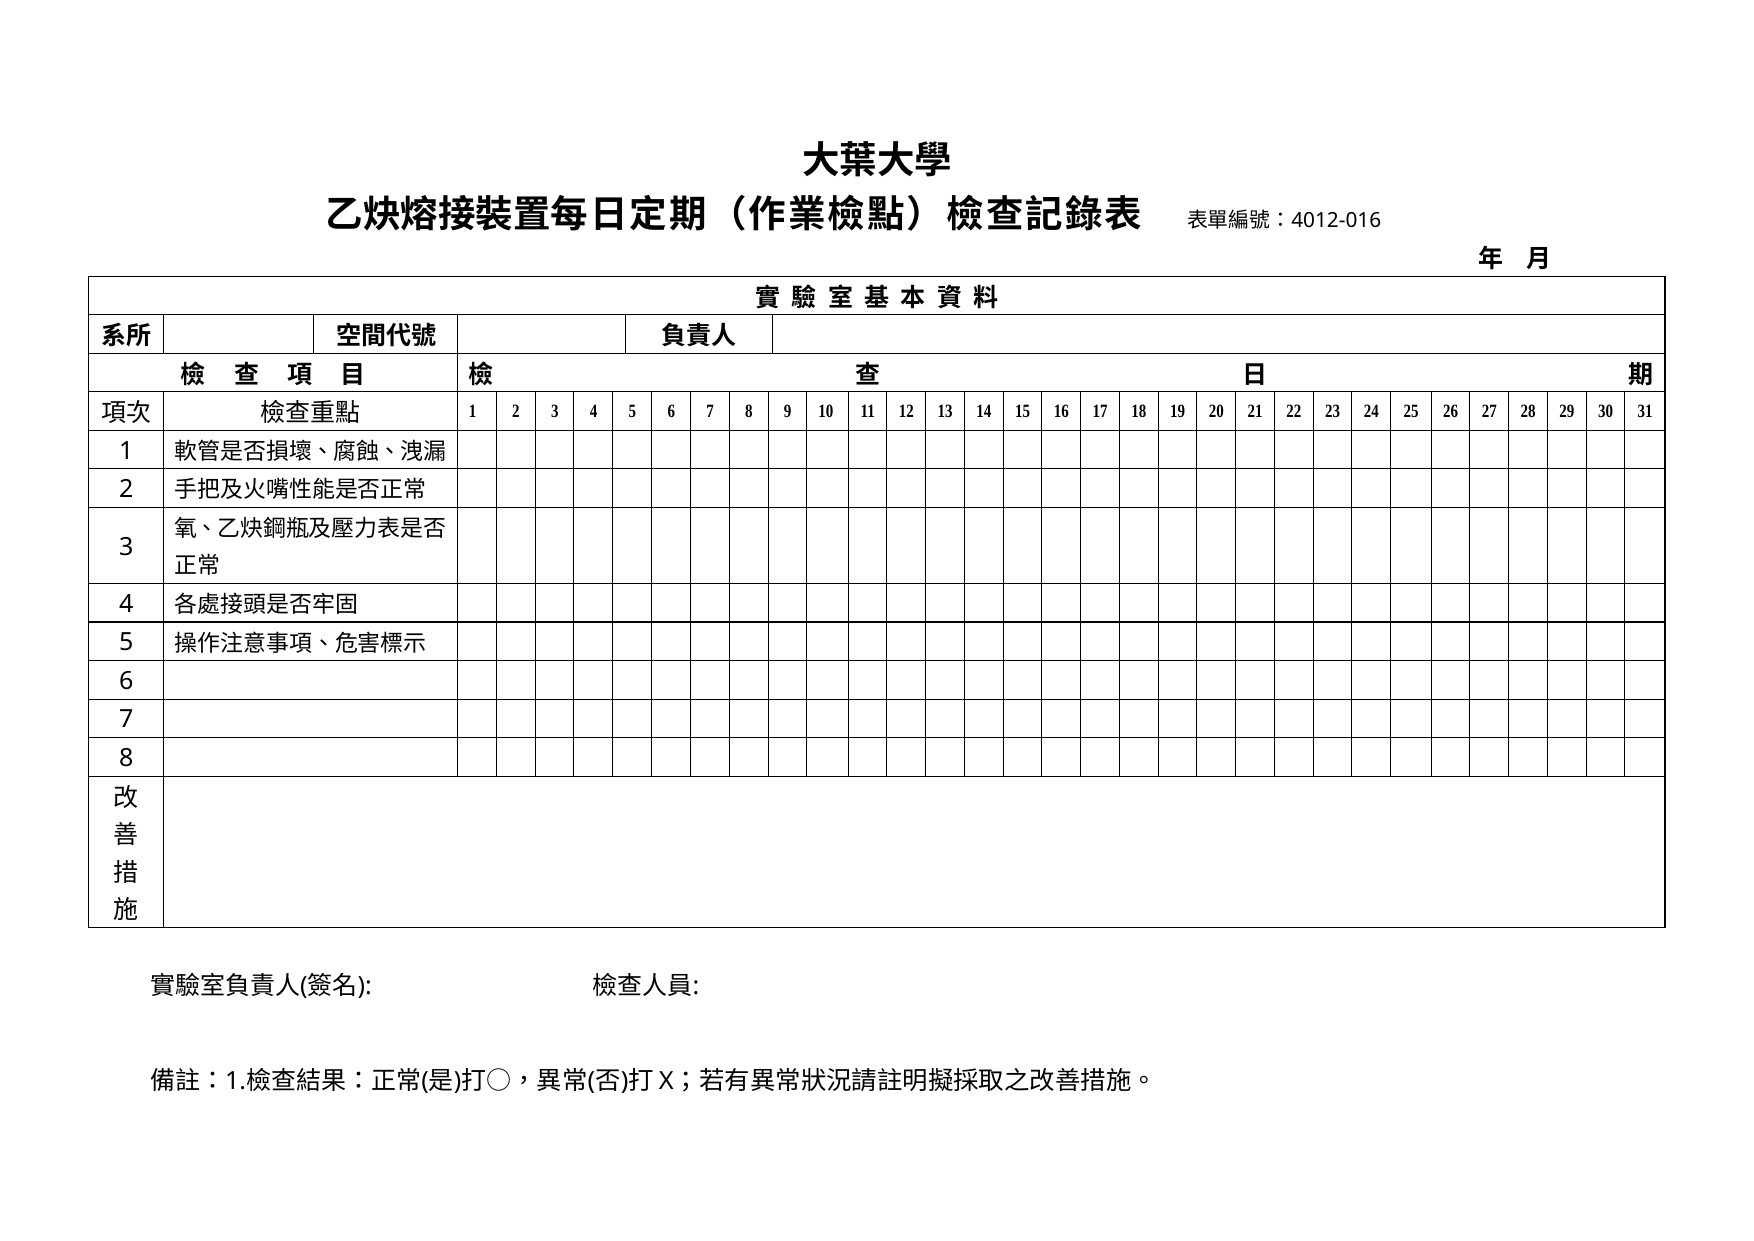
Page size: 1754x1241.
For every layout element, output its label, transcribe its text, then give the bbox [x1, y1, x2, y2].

table_cell [887, 584, 925, 621]
table_cell [1042, 508, 1080, 583]
table_cell 19 [1159, 392, 1196, 430]
table_cell [1197, 738, 1235, 776]
table_cell [887, 431, 925, 468]
table_cell [1081, 623, 1119, 660]
table_cell [849, 431, 886, 468]
table_cell [807, 661, 848, 698]
table_cell [1197, 623, 1235, 660]
table_cell [1548, 661, 1586, 698]
table_cell [497, 584, 535, 621]
table_cell 11 [849, 392, 886, 430]
table_cell [536, 700, 573, 737]
table_cell [1352, 584, 1390, 621]
table_cell [1042, 738, 1080, 776]
table_cell [1625, 661, 1664, 698]
table_cell [1275, 738, 1313, 776]
table_cell [1587, 661, 1624, 698]
table_cell [1314, 661, 1351, 698]
table_cell [1159, 623, 1196, 660]
table_cell 6 [89, 661, 163, 698]
table_cell 3 [89, 508, 163, 583]
table_cell [1159, 700, 1196, 737]
table_cell [1236, 623, 1274, 660]
table_cell [1120, 623, 1158, 660]
table_cell [1197, 661, 1235, 698]
text 實驗室負責人(簽名): 檢查人員: [150, 965, 1604, 1003]
table_cell [1548, 700, 1586, 737]
table_cell [1625, 584, 1664, 621]
table_cell [1352, 431, 1390, 468]
table_cell [1197, 700, 1235, 737]
table_cell [1159, 469, 1196, 507]
table_cell [887, 508, 925, 583]
table_cell [652, 661, 690, 698]
table_cell [807, 431, 848, 468]
table_cell [730, 469, 768, 507]
table_cell [1509, 584, 1547, 621]
table_cell [652, 469, 690, 507]
table_cell [965, 661, 1003, 698]
table_cell [613, 700, 651, 737]
table_cell [926, 623, 964, 660]
table_cell [965, 700, 1003, 737]
table_cell [458, 700, 496, 737]
table_cell [458, 431, 496, 468]
table_cell [497, 431, 535, 468]
table_cell [613, 738, 651, 776]
table_cell 7 [89, 700, 163, 737]
table_cell [1391, 700, 1431, 737]
table_cell 18 [1120, 392, 1158, 430]
table_cell 16 [1042, 392, 1080, 430]
table_cell [574, 584, 612, 621]
table_cell [652, 623, 690, 660]
table_cell [164, 661, 457, 698]
table_cell [1042, 469, 1080, 507]
table_cell [1197, 431, 1235, 468]
table_cell 系所 [89, 315, 163, 353]
table_cell [769, 738, 806, 776]
table_cell [1470, 738, 1508, 776]
table_cell [1236, 431, 1274, 468]
table_cell 26 [1432, 392, 1469, 430]
table_cell [1391, 623, 1431, 660]
table_cell [458, 738, 496, 776]
table_cell [691, 469, 729, 507]
table_cell 21 [1236, 392, 1274, 430]
table_cell [536, 738, 573, 776]
table_cell [164, 700, 457, 737]
table_cell 檢查重點 [164, 392, 457, 430]
table_cell 項次 [89, 392, 163, 430]
table_cell [1432, 623, 1469, 660]
table_cell [1004, 469, 1041, 507]
table_cell [1548, 431, 1586, 468]
table_cell [965, 508, 1003, 583]
table_cell [536, 508, 573, 583]
table_cell 22 [1275, 392, 1313, 430]
table_cell 14 [965, 392, 1003, 430]
table_cell [887, 738, 925, 776]
table_cell [652, 584, 690, 621]
table_cell [1314, 738, 1351, 776]
table_cell [1042, 661, 1080, 698]
table_cell [1470, 469, 1508, 507]
table_cell [1042, 623, 1080, 660]
table_cell [1275, 700, 1313, 737]
table_cell [1120, 469, 1158, 507]
table_cell 7 [691, 392, 729, 430]
table_cell [613, 661, 651, 698]
table_cell 5 [89, 623, 163, 660]
table_cell [1509, 700, 1547, 737]
table_cell 25 [1391, 392, 1431, 430]
table_cell 6 [652, 392, 690, 430]
table_cell [965, 584, 1003, 621]
table_cell [1391, 431, 1431, 468]
table_cell [574, 508, 612, 583]
table_cell [691, 431, 729, 468]
table_cell [807, 508, 848, 583]
table_cell [613, 431, 651, 468]
table_cell 操作注意事項、危害標示 [164, 623, 457, 660]
table_cell [1314, 700, 1351, 737]
table_cell [1509, 661, 1547, 698]
table_cell [1120, 584, 1158, 621]
table_cell [1587, 508, 1624, 583]
table_cell [1314, 469, 1351, 507]
table_cell [1470, 700, 1508, 737]
table_cell [1587, 700, 1624, 737]
table_cell [1548, 738, 1586, 776]
table_cell 3 [536, 392, 573, 430]
table_cell [769, 700, 806, 737]
table_cell [1352, 508, 1390, 583]
table_cell [849, 469, 886, 507]
table_cell [574, 700, 612, 737]
table_cell [1352, 661, 1390, 698]
table_cell [1275, 584, 1313, 621]
table_cell 31 [1625, 392, 1664, 430]
table_cell [1314, 584, 1351, 621]
table_cell [1197, 584, 1235, 621]
table_cell [1159, 584, 1196, 621]
table_cell [1391, 469, 1431, 507]
table_cell [849, 700, 886, 737]
table_cell [1275, 431, 1313, 468]
table_cell [965, 469, 1003, 507]
table_cell [730, 623, 768, 660]
table_cell [1625, 469, 1664, 507]
table_cell [1432, 508, 1469, 583]
table_cell [926, 584, 964, 621]
table_cell [926, 738, 964, 776]
table_cell 27 [1470, 392, 1508, 430]
table_cell [1120, 661, 1158, 698]
table_cell [652, 431, 690, 468]
table_cell [769, 661, 806, 698]
table_cell [652, 508, 690, 583]
table_cell 2 [497, 392, 535, 430]
table_cell [1236, 700, 1274, 737]
table_cell [730, 700, 768, 737]
table_cell [1159, 661, 1196, 698]
table_cell [926, 508, 964, 583]
table_cell [1587, 431, 1624, 468]
table_cell [769, 469, 806, 507]
table_cell [1432, 661, 1469, 698]
table_cell [1236, 584, 1274, 621]
table_cell [1625, 738, 1664, 776]
table_cell [497, 661, 535, 698]
table_cell [1509, 738, 1547, 776]
table_cell [458, 469, 496, 507]
table_cell [1432, 584, 1469, 621]
table_cell [1509, 431, 1547, 468]
table_cell [1352, 738, 1390, 776]
table_cell [1197, 508, 1235, 583]
table_cell 各處接頭是否牢固 [164, 584, 457, 621]
table_cell [1314, 508, 1351, 583]
table_cell [574, 469, 612, 507]
table_cell [691, 738, 729, 776]
table_cell [730, 431, 768, 468]
table_cell 17 [1081, 392, 1119, 430]
table_cell [1004, 623, 1041, 660]
table_cell [807, 623, 848, 660]
table_cell [1042, 584, 1080, 621]
table_cell 5 [613, 392, 651, 430]
table_cell [164, 777, 1664, 927]
table_cell [497, 700, 535, 737]
table_cell [1236, 738, 1274, 776]
table_cell 1 [89, 431, 163, 468]
table_cell [458, 623, 496, 660]
table_cell [1314, 623, 1351, 660]
table_cell [1548, 623, 1586, 660]
table_cell [1042, 431, 1080, 468]
table_cell [849, 738, 886, 776]
table_cell [807, 738, 848, 776]
table_cell 8 [730, 392, 768, 430]
table_cell [1081, 738, 1119, 776]
table_cell [1081, 700, 1119, 737]
table_cell [497, 508, 535, 583]
table_cell [1275, 623, 1313, 660]
table_cell [773, 315, 1664, 353]
table_cell [1548, 584, 1586, 621]
table_cell [613, 508, 651, 583]
table_cell [887, 469, 925, 507]
table_cell [1120, 700, 1158, 737]
table_cell [887, 700, 925, 737]
table_cell 28 [1509, 392, 1547, 430]
table_cell [497, 469, 535, 507]
table_cell [613, 623, 651, 660]
table_cell 2 [89, 469, 163, 507]
table_cell [1120, 508, 1158, 583]
table_cell 30 [1587, 392, 1624, 430]
table_cell [1391, 508, 1431, 583]
table_cell 12 [887, 392, 925, 430]
table_cell [849, 623, 886, 660]
table_cell [1625, 700, 1664, 737]
table_cell [1352, 623, 1390, 660]
table_cell [691, 661, 729, 698]
table_cell [1004, 738, 1041, 776]
table_cell 1 [458, 392, 496, 430]
table_cell [1236, 661, 1274, 698]
table_cell [1004, 700, 1041, 737]
table_cell [965, 431, 1003, 468]
table_cell [1081, 469, 1119, 507]
table_cell [1625, 431, 1664, 468]
table_cell [1391, 584, 1431, 621]
table_cell [1587, 584, 1624, 621]
table_cell [1081, 431, 1119, 468]
table_cell 15 [1004, 392, 1041, 430]
table_cell [1081, 508, 1119, 583]
table_cell [769, 508, 806, 583]
table_cell [458, 315, 625, 353]
table_cell [887, 661, 925, 698]
table_cell [849, 508, 886, 583]
table_cell [1275, 661, 1313, 698]
table_cell [574, 623, 612, 660]
table_cell 氧、乙炔鋼瓶及壓力表是否正常 [164, 508, 457, 583]
table_cell [536, 661, 573, 698]
table_cell [887, 623, 925, 660]
table_cell 29 [1548, 392, 1586, 430]
table_cell [1081, 584, 1119, 621]
table_cell 4 [574, 392, 612, 430]
table_cell [1352, 469, 1390, 507]
table_cell 負責人 [626, 315, 772, 353]
table_cell 23 [1314, 392, 1351, 430]
table_cell [1159, 738, 1196, 776]
table_cell [1470, 431, 1508, 468]
table_cell [1432, 431, 1469, 468]
table_cell [458, 661, 496, 698]
table_cell [807, 469, 848, 507]
table_cell [497, 623, 535, 660]
table_cell [1432, 738, 1469, 776]
table_cell 10 [807, 392, 848, 430]
table_cell 檢查日期 [458, 354, 1664, 391]
table_cell 8 [89, 738, 163, 776]
table_cell 空間代號 [314, 315, 457, 353]
table_cell [1470, 661, 1508, 698]
table_cell [1625, 508, 1664, 583]
table_cell [1197, 469, 1235, 507]
table_cell [536, 584, 573, 621]
table_cell [1236, 469, 1274, 507]
table_cell 手把及火嘴性能是否正常 [164, 469, 457, 507]
table_cell [1509, 469, 1547, 507]
table_cell [574, 738, 612, 776]
table_cell [769, 431, 806, 468]
table_cell [691, 623, 729, 660]
table_cell [1120, 431, 1158, 468]
table_cell [1625, 623, 1664, 660]
table_cell [613, 584, 651, 621]
table_cell [1548, 469, 1586, 507]
table_cell [1548, 508, 1586, 583]
table_cell [807, 700, 848, 737]
table_cell [652, 738, 690, 776]
table_cell [1120, 738, 1158, 776]
table_cell 13 [926, 392, 964, 430]
table_cell [730, 661, 768, 698]
table_cell 20 [1197, 392, 1235, 430]
table_cell [1432, 469, 1469, 507]
table_cell [1236, 508, 1274, 583]
table_cell [1159, 431, 1196, 468]
table_cell [652, 700, 690, 737]
table_cell [1470, 508, 1508, 583]
table_cell [1275, 469, 1313, 507]
table_cell [1509, 623, 1547, 660]
table_cell [1004, 431, 1041, 468]
table_cell 改 善 措 施 [89, 777, 163, 927]
table_cell [1081, 661, 1119, 698]
table_cell [1004, 508, 1041, 583]
table_cell [536, 623, 573, 660]
table_cell [497, 738, 535, 776]
table_cell [458, 584, 496, 621]
table_cell [1352, 700, 1390, 737]
text 備註：1.檢查結果：正常(是)打○，異常(否)打X；若有異常狀況請註明擬採取之改善措施。 [150, 1040, 1604, 1115]
table_cell [1587, 469, 1624, 507]
table_cell [849, 661, 886, 698]
table_cell 檢 查 項 目 [89, 354, 457, 391]
table_cell [1159, 508, 1196, 583]
table_cell [926, 431, 964, 468]
table_cell [1004, 661, 1041, 698]
table_cell [164, 738, 457, 776]
table_cell [613, 469, 651, 507]
table_cell [965, 738, 1003, 776]
table_cell [1314, 431, 1351, 468]
table_cell [769, 623, 806, 660]
table_cell [536, 431, 573, 468]
table_cell 軟管是否損壞、腐蝕、洩漏 [164, 431, 457, 468]
table_cell [926, 661, 964, 698]
table_cell [691, 584, 729, 621]
table_cell [926, 700, 964, 737]
table_cell [536, 469, 573, 507]
table_cell [1587, 623, 1624, 660]
table_cell [1509, 508, 1547, 583]
text 大葉大學 [150, 129, 1604, 184]
table_cell [1391, 661, 1431, 698]
table_cell 24 [1352, 392, 1390, 430]
table_cell [769, 584, 806, 621]
table_cell [1391, 738, 1431, 776]
table_cell [574, 661, 612, 698]
table_cell [849, 584, 886, 621]
table_cell 4 [89, 584, 163, 621]
table_cell [730, 584, 768, 621]
table_cell [965, 623, 1003, 660]
table_cell [164, 315, 313, 353]
table_cell [1470, 584, 1508, 621]
table_cell [1004, 584, 1041, 621]
table_cell [807, 584, 848, 621]
table_header 實 驗 室 基 本 資 料 [89, 277, 1664, 314]
table_cell [574, 431, 612, 468]
text 乙炔熔接裝置每日定期（作業檢點）檢查記錄表 表單編號：4012-016 [150, 184, 1604, 238]
table_cell [1432, 700, 1469, 737]
table_cell [1275, 508, 1313, 583]
table_cell [458, 508, 496, 583]
table_cell [1042, 700, 1080, 737]
table_cell [691, 508, 729, 583]
table_cell [926, 469, 964, 507]
table_cell [1587, 738, 1624, 776]
table_cell [691, 700, 729, 737]
table_cell [730, 508, 768, 583]
table_cell [1470, 623, 1508, 660]
table_cell 9 [769, 392, 806, 430]
table_cell [730, 738, 768, 776]
text 年 月 [150, 238, 1604, 276]
